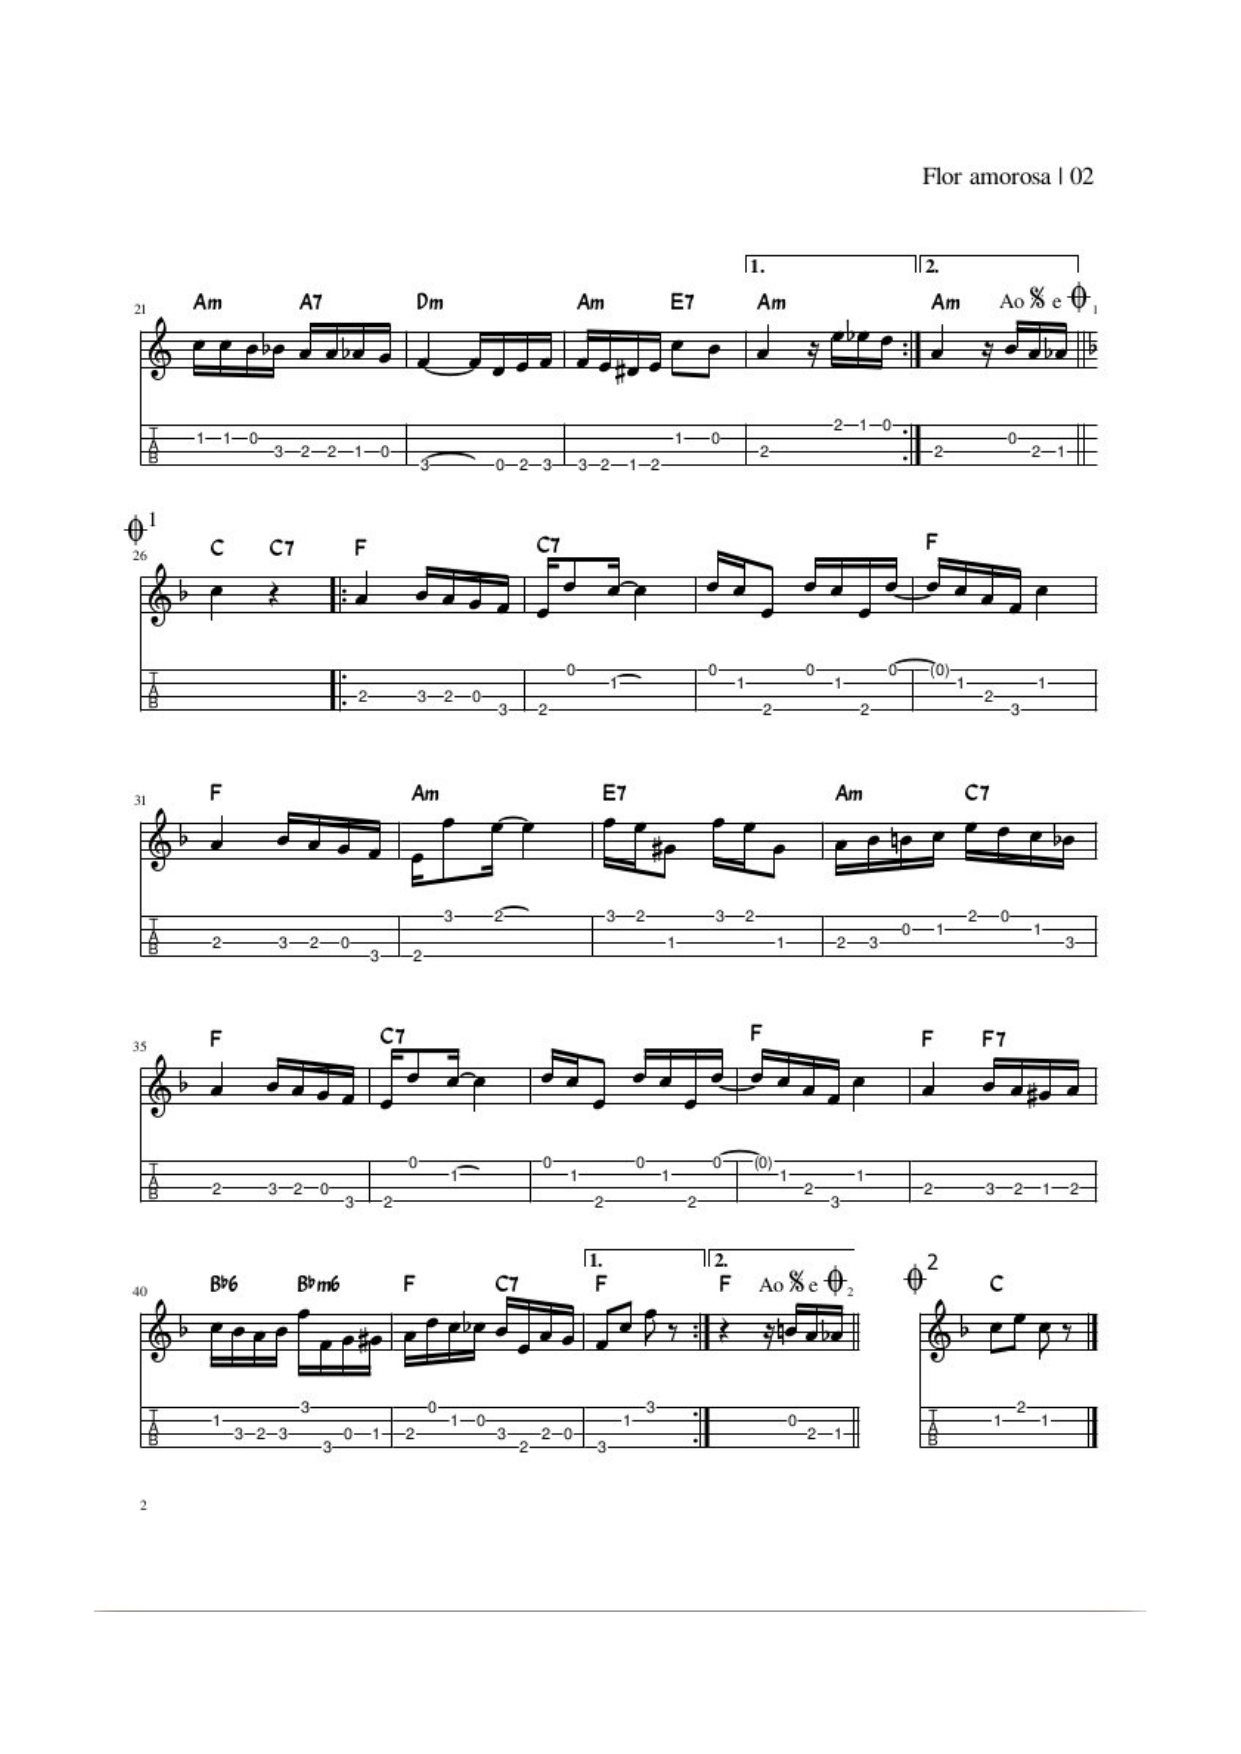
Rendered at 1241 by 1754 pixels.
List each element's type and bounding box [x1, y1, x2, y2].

picture [93, 118, 1147, 1612]
